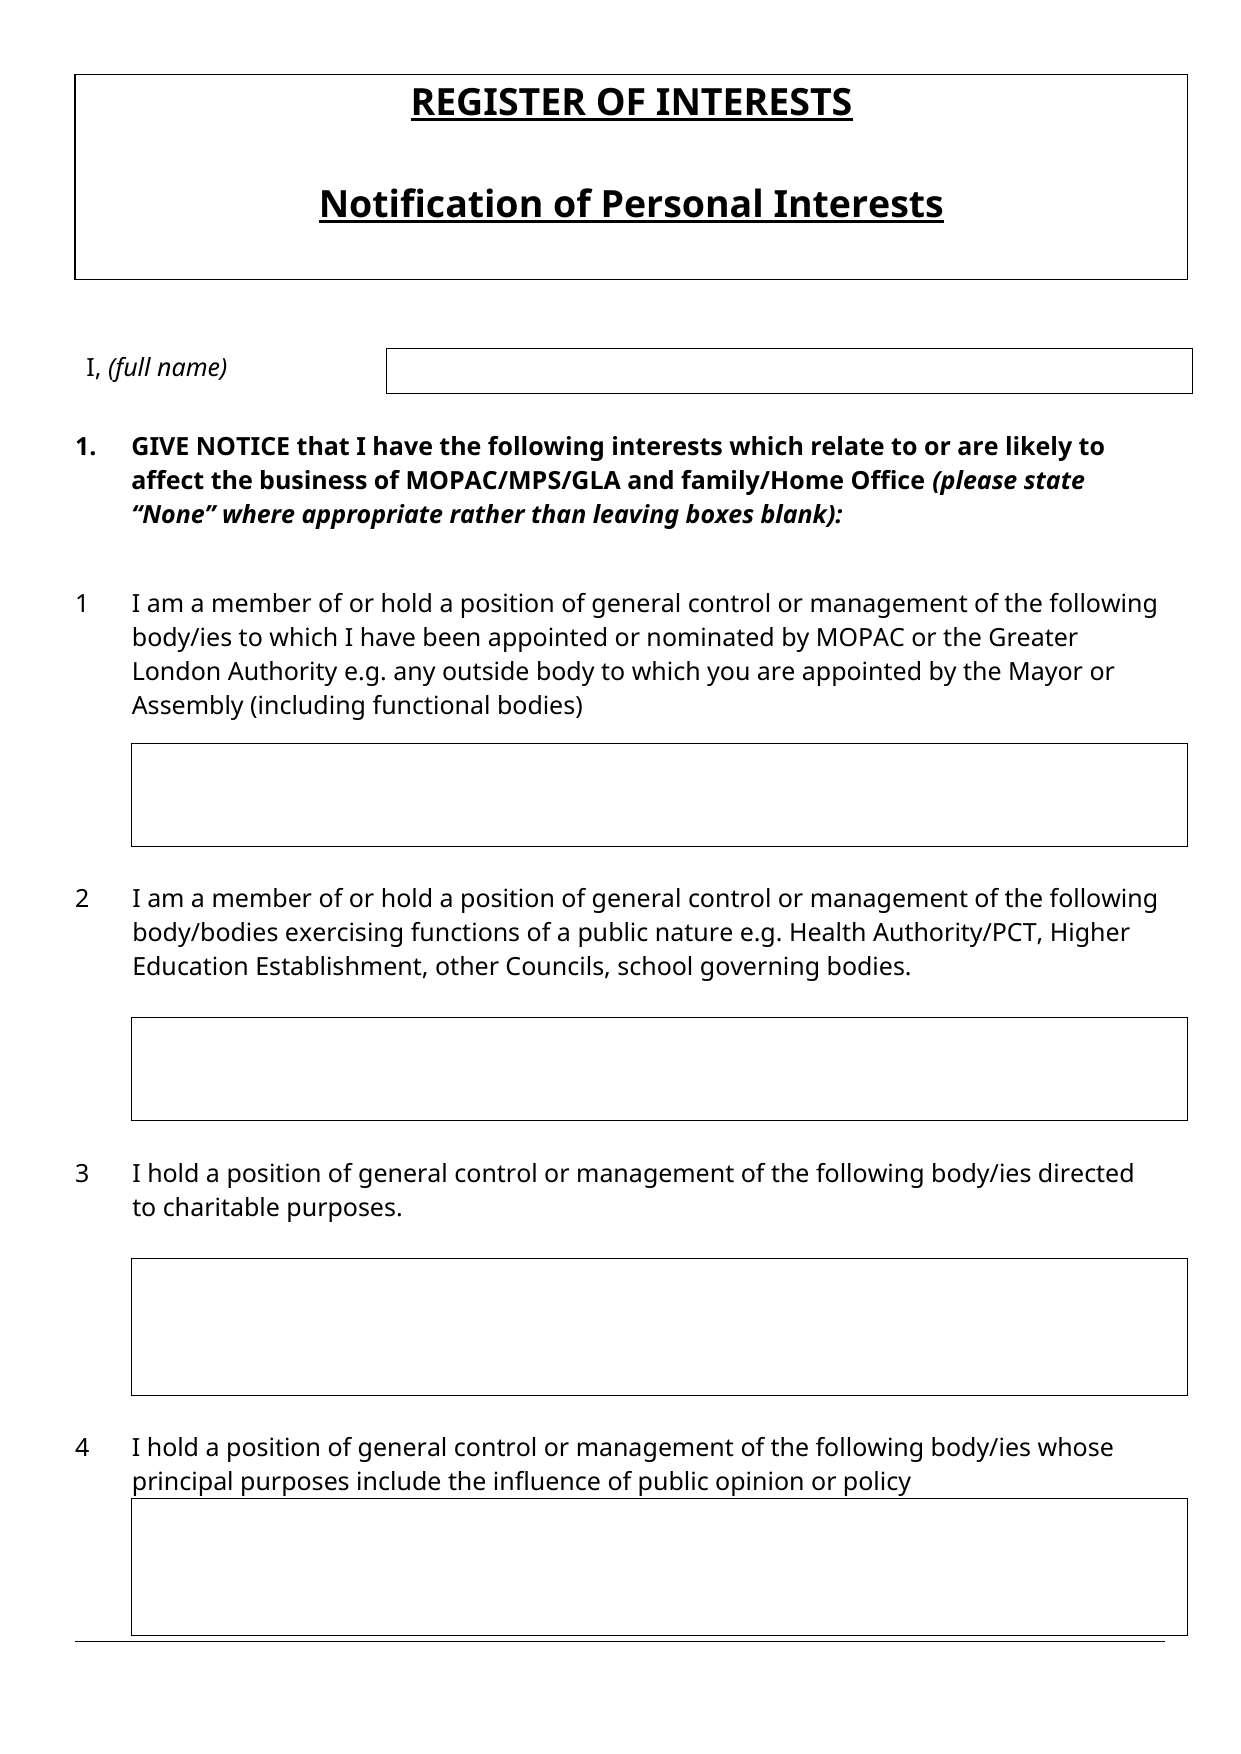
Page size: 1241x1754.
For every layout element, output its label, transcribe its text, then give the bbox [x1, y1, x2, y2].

table_header [132, 1259, 1187, 1395]
table_header [132, 1499, 1187, 1635]
text 1. GIVE NOTICE that I have the following interests which relate to or are likely to affect the business of MOPAC/MPS/GLA and family/Home Office (please state “None” where appropriate rather than leaving boxes blank): [75, 428, 1165, 531]
text 4 I hold a position of general control or management of the following body/ies whose principal purposes include the influence of public opinion or policy [75, 1430, 1165, 1498]
table_header I, (full name) [75, 348, 386, 393]
table_header [132, 1018, 1187, 1120]
table_header [132, 744, 1187, 846]
text 3 I hold a position of general control or management of the following body/ies directed to charitable purposes. [75, 1155, 1165, 1223]
text 2 I am a member of or hold a position of general control or management of the following body/bodies exercising functions of a public nature e.g. Health Authority/PCT, Higher Education Establishment, other Councils, school governing bodies. [75, 881, 1165, 983]
table_header REGISTER OF INTERESTS Notification of Personal Interests [76, 75, 1187, 279]
table_header [387, 349, 1192, 393]
text 1 I am a member of or hold a position of general control or management of the following body/ies to which I have been appointed or nominated by MOPAC or the Greater London Authority e.g. any outside body to which you are appointed by the Mayor or Assembly (including functional bodies) [75, 585, 1165, 722]
